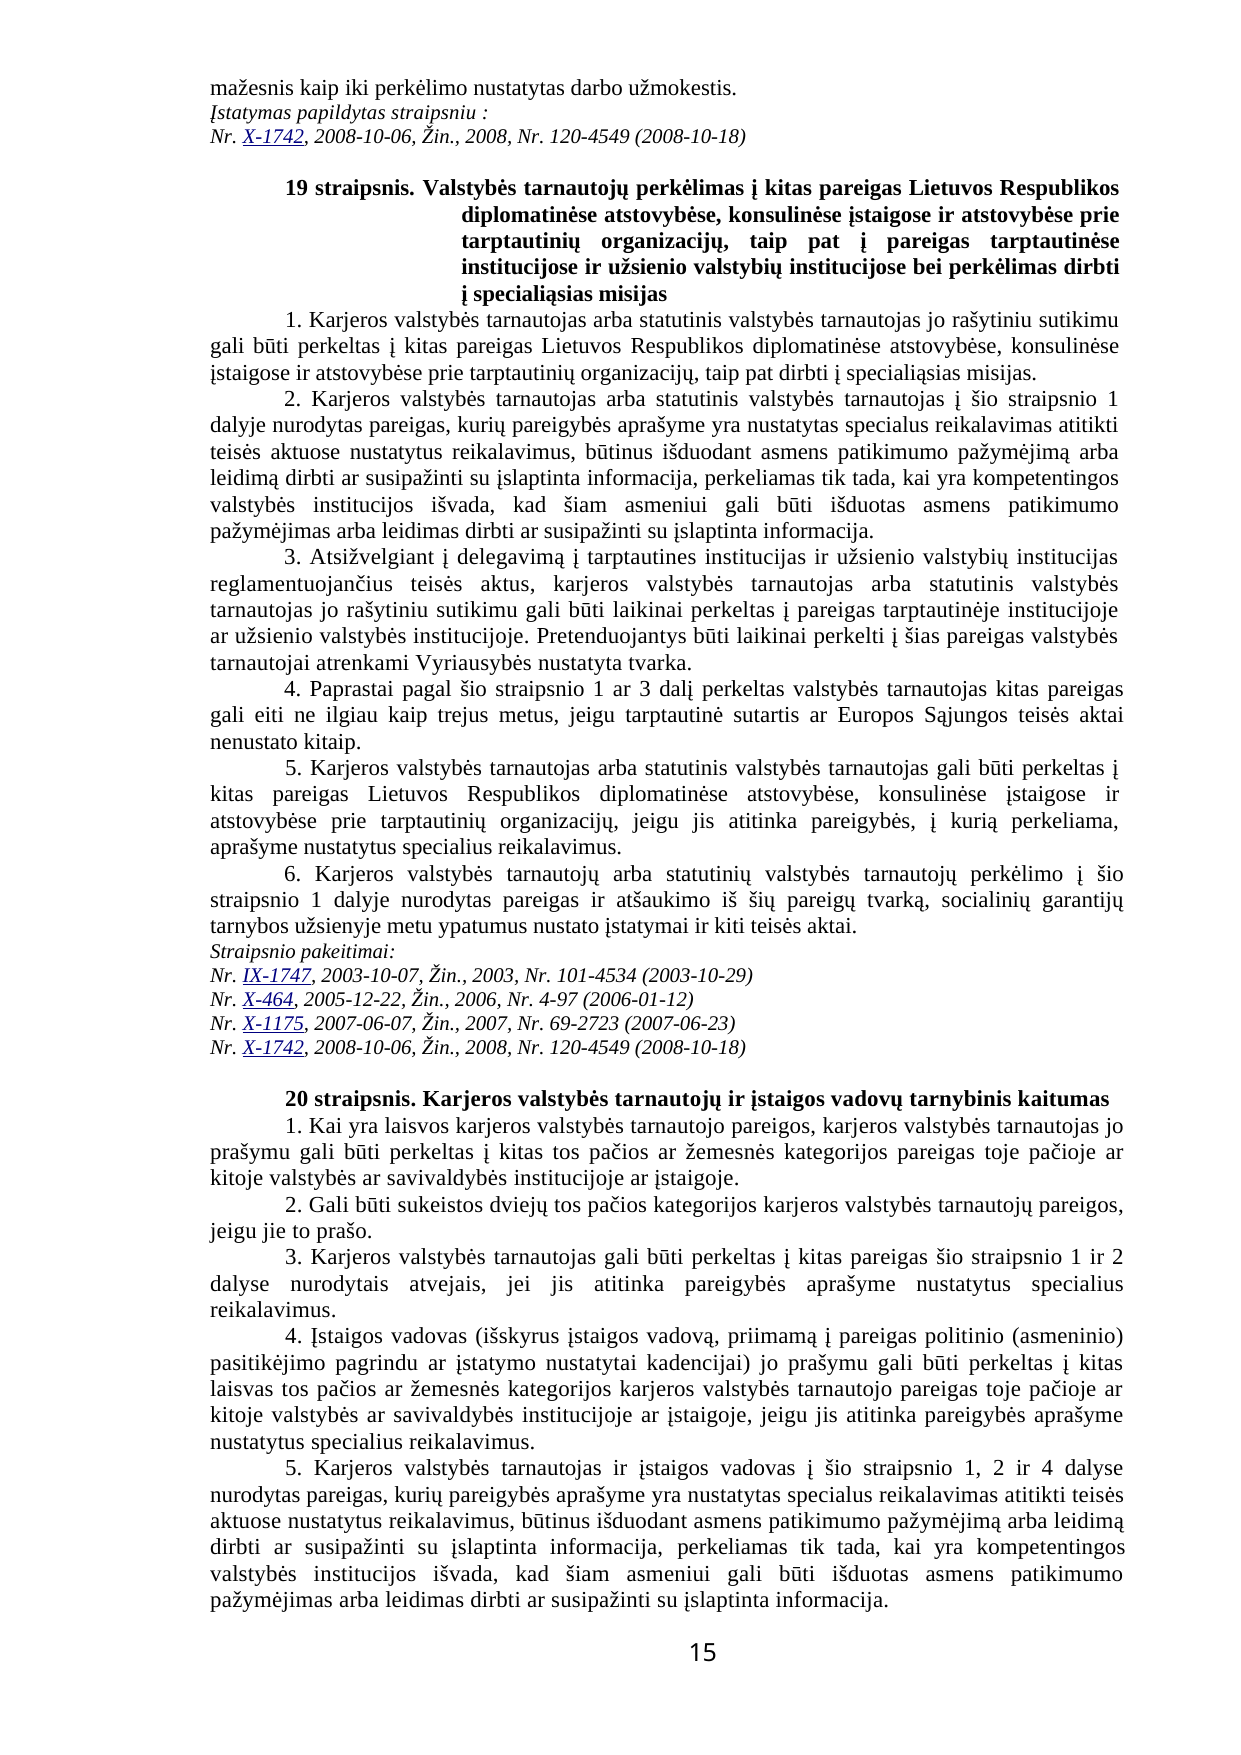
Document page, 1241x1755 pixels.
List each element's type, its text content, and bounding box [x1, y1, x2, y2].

text 2. Gali būti sukeistos dviejų tos pačios kategorijos karjeros valstybės tarnautojų pareigos, jeigu jie to prašo. [210, 1191, 1126, 1243]
text 3. Karjeros valstybės tarnautojas gali būti perkeltas į kitas pareigas šio straipsnio 1 ir 2 dalyse nurodytais atvejais, jei jis atitinka pareigybės aprašyme nustatytus specialius reikalavimus. [210, 1243, 1126, 1322]
text Įstatymas papildytas straipsniu : [210, 100, 1126, 124]
text 1. Kai yra laisvos karjeros valstybės tarnautojo pareigos, karjeros valstybės tarnautojas jo prašymu gali būti perkeltas į kitas tos pačios ar žemesnės kategorijos pareigas toje pačioje ar kitoje valstybės ar savivaldybės institucijoje ar įstaigoje. [210, 1112, 1126, 1191]
text Nr. X-1175, 2007-06-07, Žin., 2007, Nr. 69-2723 (2007-06-23) [210, 1011, 1120, 1035]
text 5. Karjeros valstybės tarnautojas ir įstaigos vadovas į šio straipsnio 1, 2 ir 4 dalyse nurodytas pareigas, kurių pareigybės aprašyme yra nustatytas specialus reikalavimas atitikti teisės aktuose nustatytus reikalavimus, būtinus išduodant asmens patikimumo pažymėjimą arba leidimą dirbti ar susipažinti su įslaptinta informacija, perkeliamas tik tada, kai yra kompetentingos valstybės institucijos išvada, kad šiam asmeniui gali būti išduotas asmens patikimumo pažymėjimas arba leidimas dirbti ar susipažinti su įslaptinta informacija. [210, 1454, 1126, 1612]
text 4. Paprastai pagal šio straipsnio 1 ar 3 dalį perkeltas valstybės tarnautojas kitas pareigas gali eiti ne ilgiau kaip trejus metus, jeigu tarptautinė sutartis ar Europos Sąjungos teisės aktai nenustato kitaip. [210, 675, 1126, 754]
text 1. Karjeros valstybės tarnautojas arba statutinis valstybės tarnautojas jo rašytiniu sutikimu gali būti perkeltas į kitas pareigas Lietuvos Respublikos diplomatinėse atstovybėse, konsulinėse įstaigose ir atstovybėse prie tarptautinių organizacijų, taip pat dirbti į specialiąsias misijas. [210, 306, 1120, 385]
text mažesnis kaip iki perkėlimo nustatytas darbo užmokestis. [210, 73, 1126, 100]
text 20 straipsnis. Karjeros valstybės tarnautojų ir įstaigos vadovų tarnybinis kaitumas [210, 1085, 1126, 1112]
text 4. Įstaigos vadovas (išskyrus įstaigos vadovą, priimamą į pareigas politinio (asmeninio) pasitikėjimo pagrindu ar įstatymo nustatytai kadencijai) jo prašymu gali būti perkeltas į kitas laisvas tos pačios ar žemesnės kategorijos karjeros valstybės tarnautojo pareigas toje pačioje ar kitoje valstybės ar savivaldybės institucijoje ar įstaigoje, jeigu jis atitinka pareigybės aprašyme nustatytus specialius reikalavimus. [210, 1322, 1126, 1454]
text 3. Atsižvelgiant į delegavimą į tarptautines institucijas ir užsienio valstybių institucijas reglamentuojančius teisės aktus, karjeros valstybės tarnautojas arba statutinis valstybės tarnautojas jo rašytiniu sutikimu gali būti laikinai perkeltas į pareigas tarptautinėje institucijoje ar užsienio valstybės institucijoje. Pretenduojantys būti laikinai perkelti į šias pareigas valstybės tarnautojai atrenkami Vyriausybės nustatyta tvarka. [210, 543, 1120, 675]
text 19 straipsnis. Valstybės tarnautojų perkėlimas į kitas pareigas Lietuvos Respublikos diplomatinėse atstovybėse, konsulinėse įstaigose ir atstovybėse prie tarptautinių organizacijų, taip pat į pareigas tarptautinėse institucijose ir užsienio valstybių institucijose bei perkėlimas dirbti į specialiąsias misijas [285, 174, 1120, 306]
text Nr. X-464, 2005-12-22, Žin., 2006, Nr. 4-97 (2006-01-12) [210, 987, 1120, 1011]
text Nr. X-1742, 2008-10-06, Žin., 2008, Nr. 120-4549 (2008-10-18) [210, 124, 1120, 148]
text Nr. X-1742, 2008-10-06, Žin., 2008, Nr. 120-4549 (2008-10-18) [210, 1035, 1120, 1059]
text Straipsnio pakeitimai: [210, 939, 1126, 963]
text 5. Karjeros valstybės tarnautojas arba statutinis valstybės tarnautojas gali būti perkeltas į kitas pareigas Lietuvos Respublikos diplomatinėse atstovybėse, konsulinėse įstaigose ir atstovybėse prie tarptautinių organizacijų, jeigu jis atitinka pareigybės, į kurią perkeliama, aprašyme nustatytus specialius reikalavimus. [210, 754, 1120, 859]
text 6. Karjeros valstybės tarnautojų arba statutinių valstybės tarnautojų perkėlimo į šio straipsnio 1 dalyje nurodytas pareigas ir atšaukimo iš šių pareigų tvarką, socialinių garantijų tarnybos užsienyje metu ypatumus nustato įstatymai ir kiti teisės aktai. [210, 859, 1126, 939]
text 2. Karjeros valstybės tarnautojas arba statutinis valstybės tarnautojas į šio straipsnio 1 dalyje nurodytas pareigas, kurių pareigybės aprašyme yra nustatytas specialus reikalavimas atitikti teisės aktuose nustatytus reikalavimus, būtinus išduodant asmens patikimumo pažymėjimą arba leidimą dirbti ar susipažinti su įslaptinta informacija, perkeliamas tik tada, kai yra kompetentingos valstybės institucijos išvada, kad šiam asmeniui gali būti išduotas asmens patikimumo pažymėjimas arba leidimas dirbti ar susipažinti su įslaptinta informacija. [210, 385, 1120, 543]
text Nr. IX-1747, 2003-10-07, Žin., 2003, Nr. 101-4534 (2003-10-29) [210, 963, 1120, 987]
